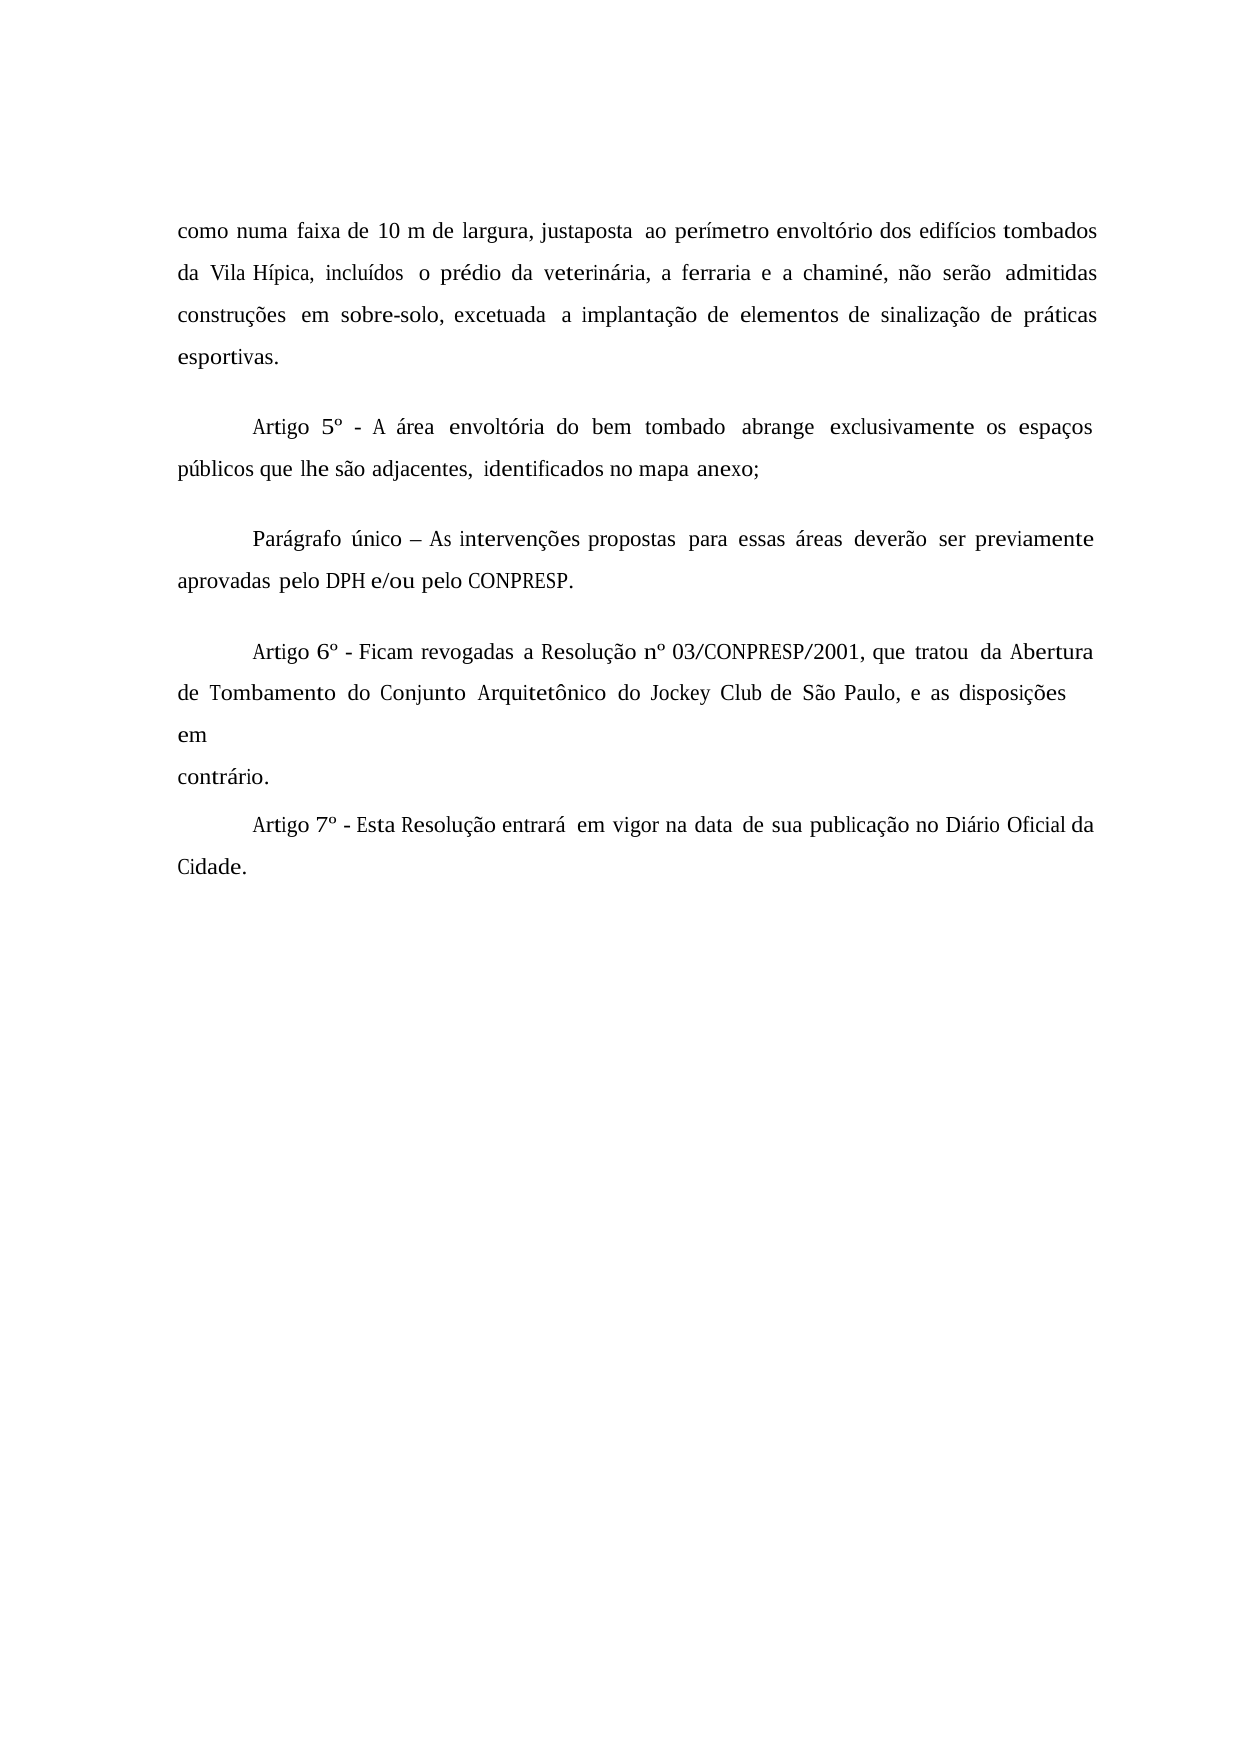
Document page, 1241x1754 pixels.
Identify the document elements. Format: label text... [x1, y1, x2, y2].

text contrário. [177, 763, 273, 789]
text Artigo 5º - A área envoltória do bem tombado abrange exclusivamente os espaços públicos que lhe são adjacentes, identificados no mapa anexo; [177, 413, 1098, 481]
text Artigo 6º - Ficam revogadas a Resolução nº 03/CONPRESP/2001, que tratou da Abertura de Tombamento do Conjunto Arquitetônico do Jockey Club de São Paulo, e as disposições em [177, 638, 1097, 747]
text Cidade. [177, 853, 250, 880]
text Parágrafo único – As intervenções propostas para essas áreas deverão ser previamente aprovadas pelo DPH e/ou pelo CONPRESP. [177, 525, 1097, 594]
text como numa faixa de 10 m de largura, justaposta ao perímetro envoltório dos edifícios tombados da Vila Hípica, incluídos o prédio da veterinária, a ferraria e a chaminé, não serão admitidas construções em sobre-solo, excetuada a implantação de elementos de sinalização de práticas esportivas. [177, 217, 1097, 369]
text Artigo 7º - Esta Resolução entrará em vigor na data de sua publicação no Diário Oficial da [252, 811, 1105, 838]
